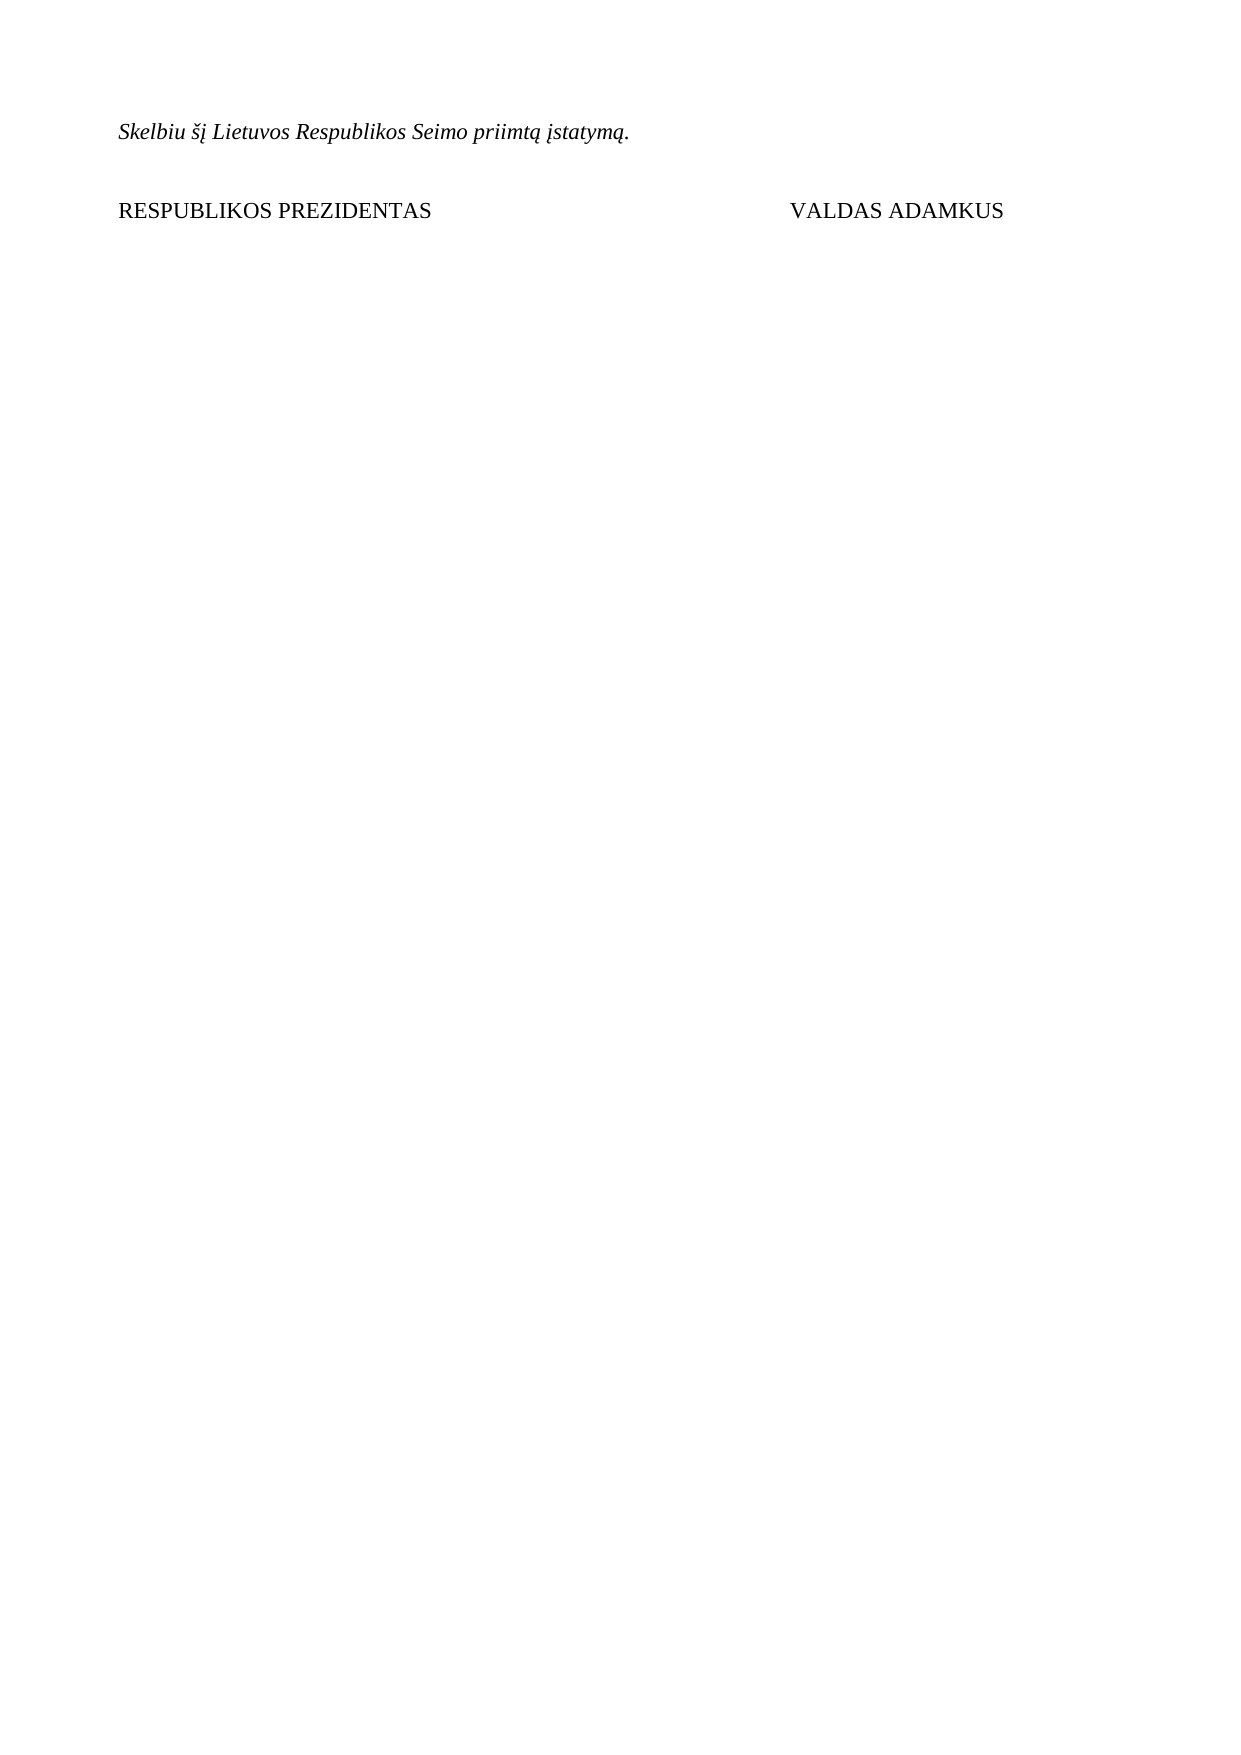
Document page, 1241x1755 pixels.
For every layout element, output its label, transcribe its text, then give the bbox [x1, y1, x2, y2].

text RESPUBLIKOS PREZIDENTAS VALDAS ADAMKUS [59, 197, 1122, 223]
text Skelbiu šį Lietuvos Respublikos Seimo priimtą įstatymą. [59, 118, 1122, 144]
